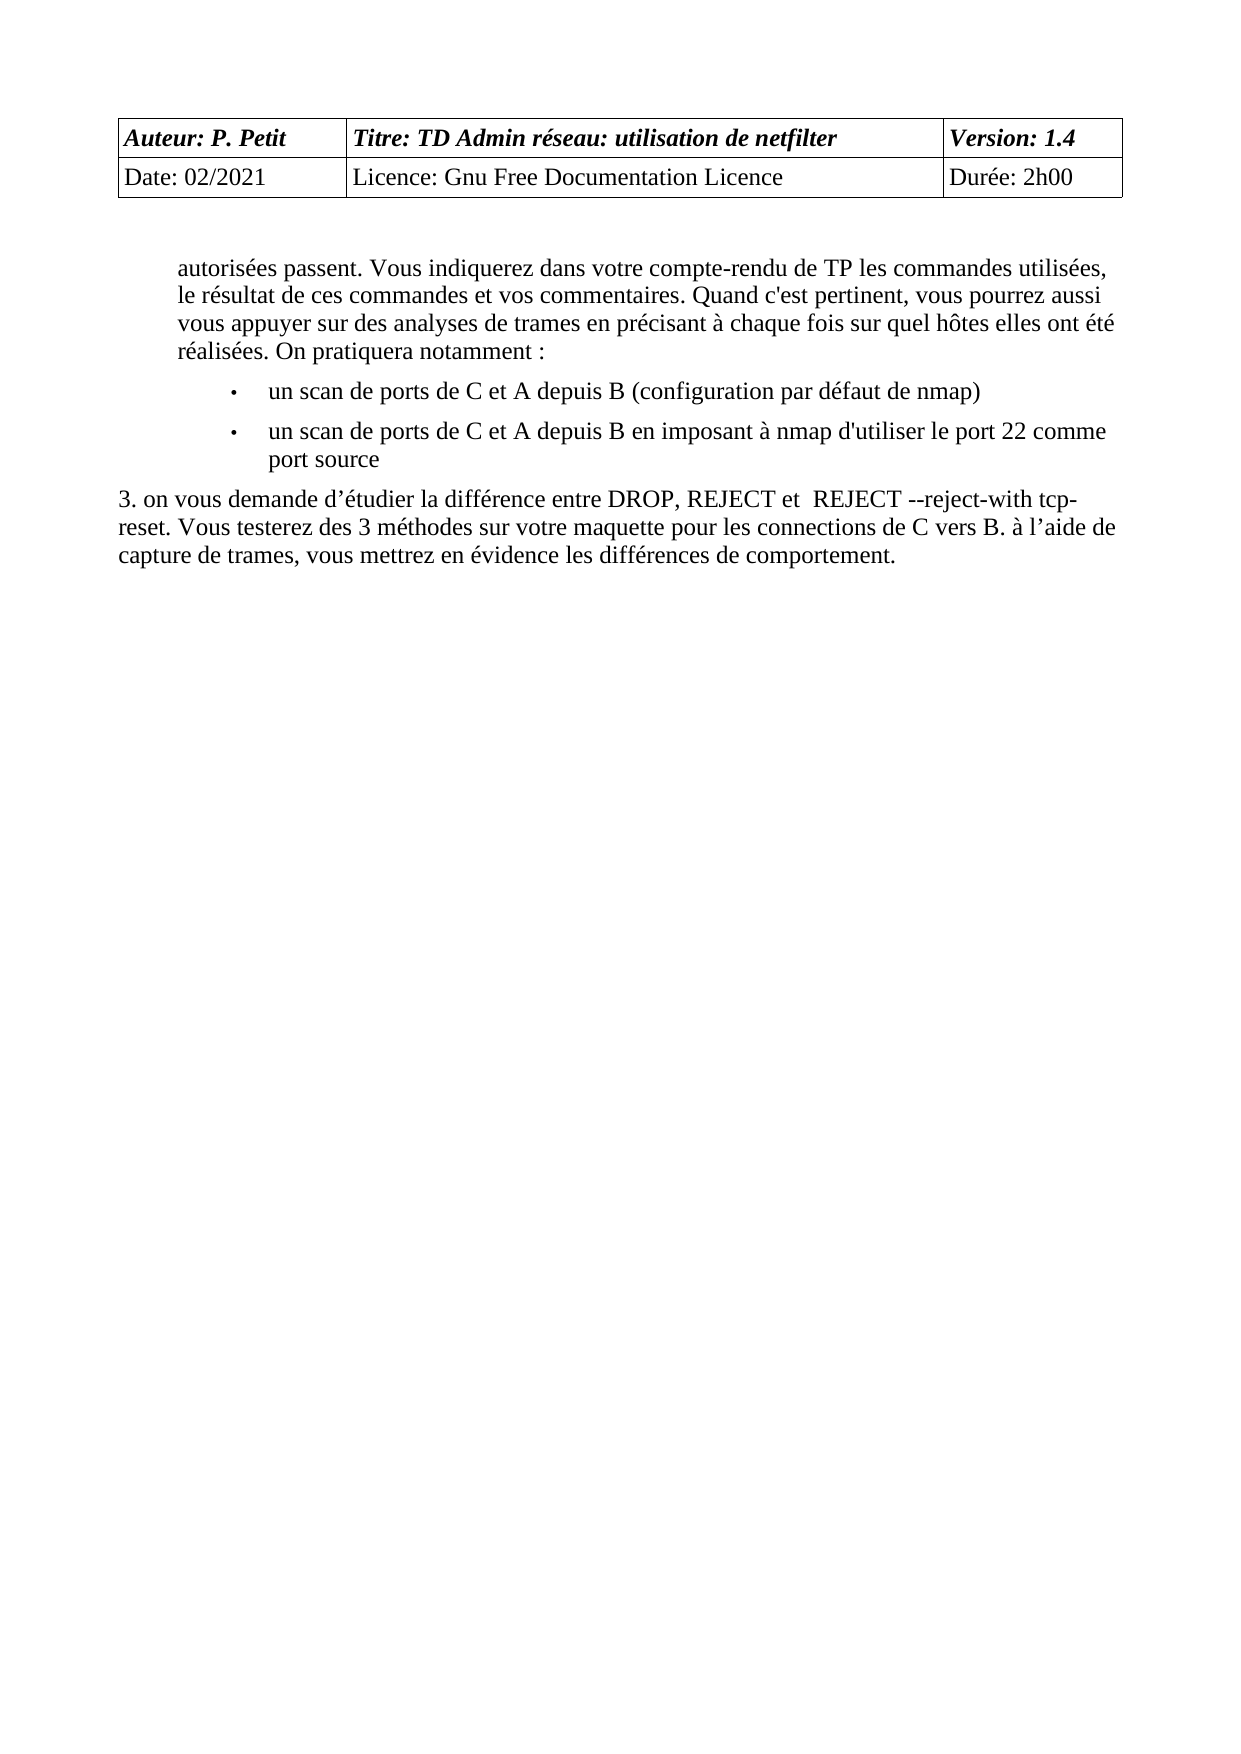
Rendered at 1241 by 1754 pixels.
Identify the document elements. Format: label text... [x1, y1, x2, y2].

list un scan de ports de C et A depuis B en imposant à nmap d'utiliser le port 22 comme port source [231, 417, 1122, 473]
text 3. on vous demande d’étudier la différence entre DROP, REJECT et REJECT --reject-with tcp-reset. Vous testerez des 3 méthodes sur votre maquette pour les connections de C vers B. à l’aide de capture de trames, vous mettrez en évidence les différences de comportement. [118, 485, 1122, 568]
list autorisées passent. Vous indiquerez dans votre compte-rendu de TP les commandes utilisées, le résultat de ces commandes et vos commentaires. Quand c'est pertinent, vous pourrez aussi vous appuyer sur des analyses de trames en précisant à chaque fois sur quel hôtes elles ont été réalisées. On pratiquera notamment : [148, 254, 1122, 365]
list un scan de ports de C et A depuis B (configuration par défaut de nmap) [231, 377, 1122, 405]
